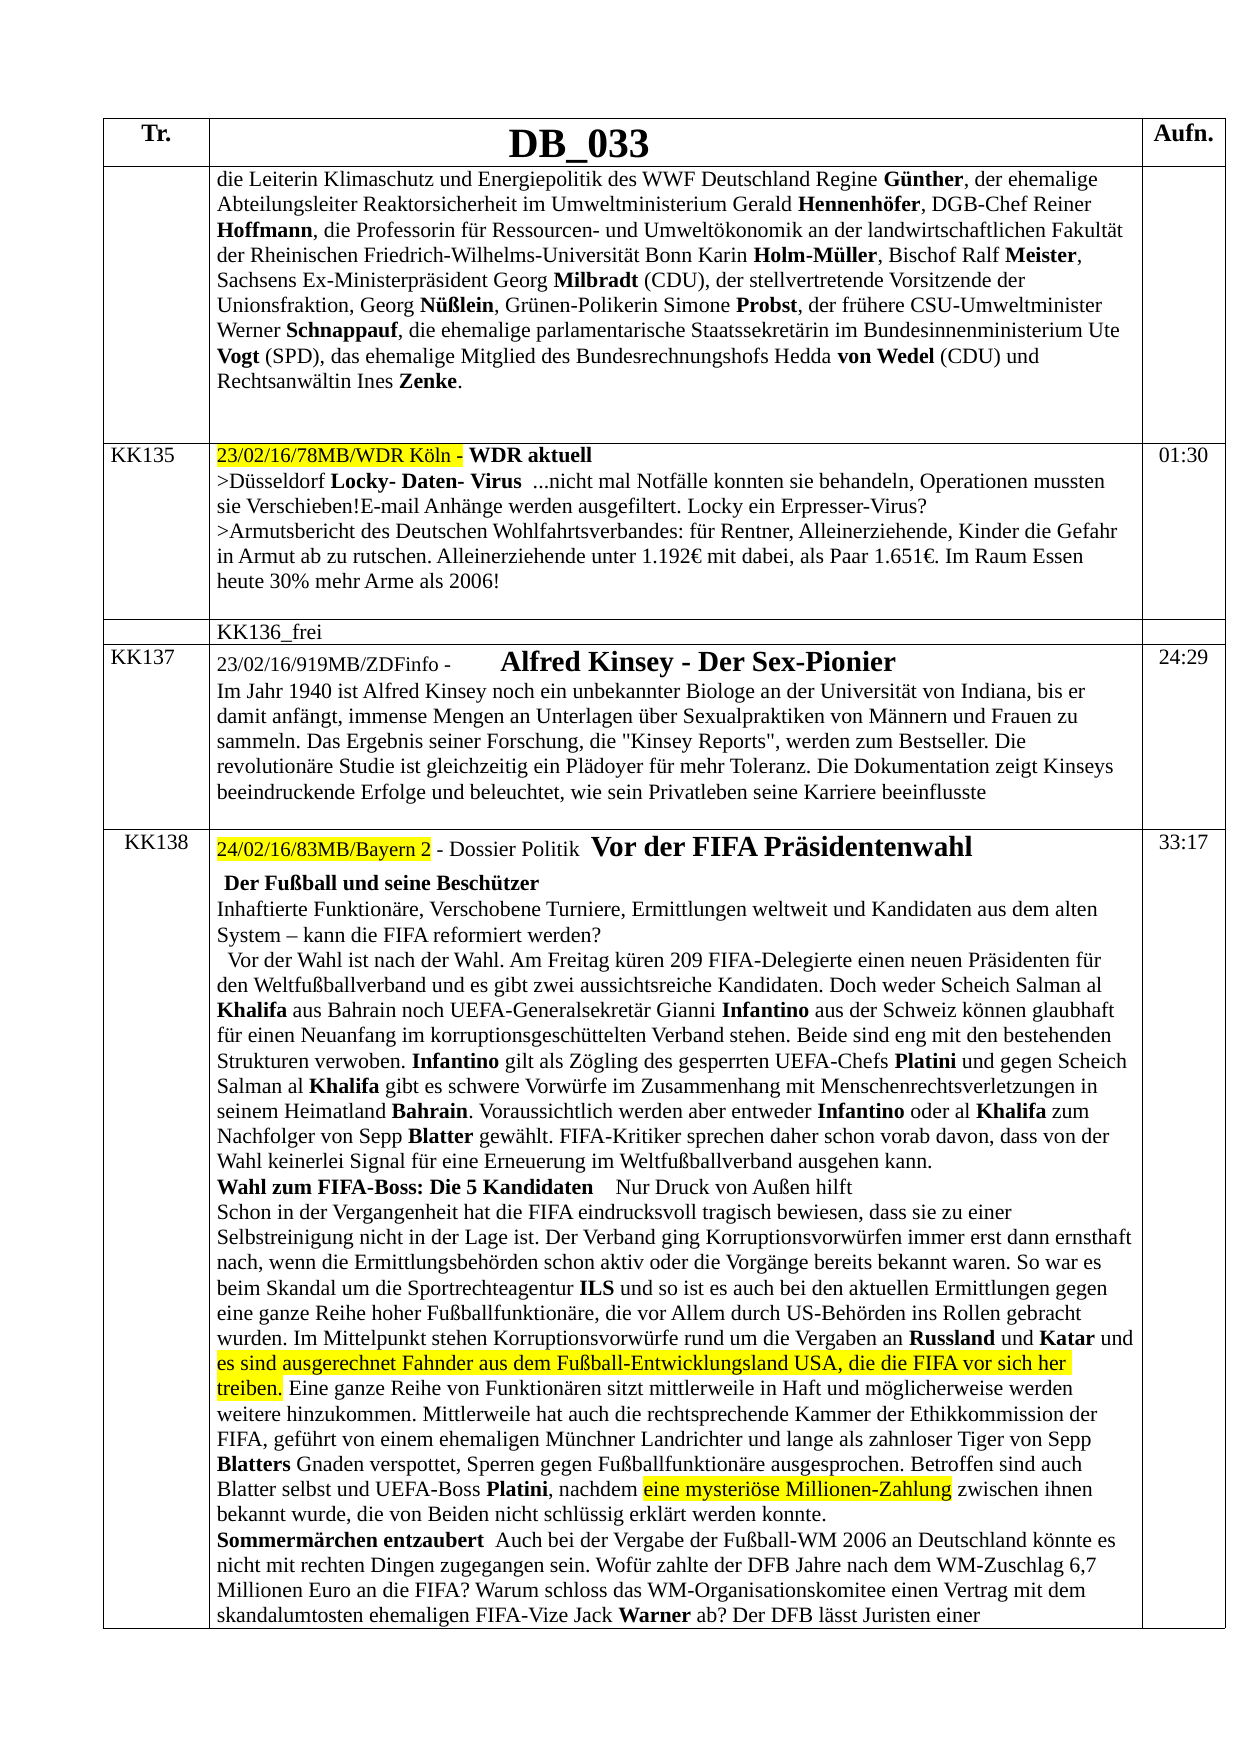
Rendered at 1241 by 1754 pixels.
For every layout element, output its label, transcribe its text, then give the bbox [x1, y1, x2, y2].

table_cell 33:17 [1143, 830, 1225, 1627]
table_cell [1143, 167, 1225, 442]
table_header Tr. [104, 119, 209, 166]
table_cell KK135 [104, 444, 209, 619]
table_cell [1143, 620, 1225, 644]
table_cell [104, 167, 209, 442]
table_cell 24/02/16/83MB/Bayern 2 - Dossier Politik Vor der FIFA Präsidentenwahl Der Fußball und seine Beschützer Inhaftierte Funktionäre, Verschobene Turniere, Ermittlungen weltweit und Kandidaten aus dem alten System – kann die FIFA reformiert werden? Vor der Wahl ist nach der Wahl. Am Freitag küren 209 FIFA-Delegierte einen neuen Präsidenten für den Weltfußballverband und es gibt zwei aussichtsreiche Kandidaten. Doch weder Scheich Salman al Khalifa aus Bahrain noch UEFA-Generalsekretär Gianni Infantino aus der Schweiz können glaubhaft für einen Neuanfang im korruptionsgeschüttelten Verband stehen. Beide sind eng mit den bestehenden Strukturen verwoben. Infantino gilt als Zögling des gesperrten UEFA-Chefs Platini und gegen Scheich Salman al Khalifa gibt es schwere Vorwürfe im Zusammenhang mit Menschenrechtsverletzungen in seinem Heimatland Bahrain. Voraussichtlich werden aber entweder Infantino oder al Khalifa zum Nachfolger von Sepp Blatter gewählt. FIFA-Kritiker sprechen daher schon vorab davon, dass von der Wahl keinerlei Signal für eine Erneuerung im Weltfußballverband ausgehen kann. Wahl zum FIFA-Boss: Die 5 Kandidaten Nur Druck von Außen hilft Schon in der Vergangenheit hat die FIFA eindrucksvoll tragisch bewiesen, dass sie zu einer Selbstreinigung nicht in der Lage ist. Der Verband ging Korruptionsvorwürfen immer erst dann ernsthaft nach, wenn die Ermittlungsbehörden schon aktiv oder die Vorgänge bereits bekannt waren. So war es beim Skandal um die Sportrechteagentur ILS und so ist es auch bei den aktuellen Ermittlungen gegen eine ganze Reihe hoher Fußballfunktionäre, die vor Allem durch US-Behörden ins Rollen gebracht wurden. Im Mittelpunkt stehen Korruptionsvorwürfe rund um die Vergaben an Russland und Katar und es sind ausgerechnet Fahnder aus dem Fußball-Entwicklungsland USA, die die FIFA vor sich her treiben. Eine ganze Reihe von Funktionären sitzt mittlerweile in Haft und möglicherweise werden weitere hinzukommen. Mittlerweile hat auch die rechtsprechende Kammer der Ethikkommission der FIFA, geführt von einem ehemaligen Münchner Landrichter und lange als zahnloser Tiger von Sepp Blatters Gnaden verspottet, Sperren gegen Fußballfunktionäre ausgesprochen. Betroffen sind auch Blatter selbst und UEFA-Boss Platini, nachdem eine mysteriöse Millionen-Zahlung zwischen ihnen bekannt wurde, die von Beiden nicht schlüssig erklärt werden konnte. Sommermärchen entzaubert Auch bei der Vergabe der Fußball-WM 2006 an Deutschland könnte es nicht mit rechten Dingen zugegangen sein. Wofür zahlte der DFB Jahre nach dem WM-Zuschlag 6,7 Millionen Euro an die FIFA? Warum schloss das WM-Organisationskomitee einen Vertrag mit dem skandalumtosten ehemaligen FIFA-Vize Jack Warner ab? Der DFB lässt Juristen einer [210, 830, 1142, 1627]
table_header Aufn. [1143, 119, 1225, 166]
table_cell KK137 [104, 645, 209, 829]
table_header DB_033 [210, 119, 1142, 166]
table_cell KK136_frei [210, 620, 1142, 644]
table_cell 23/02/16/78MB/WDR Köln - WDR aktuell >Düsseldorf Locky- Daten- Virus ...nicht mal Notfälle konnten sie behandeln, Operationen mussten sie Verschieben!E-mail Anhänge werden ausgefiltert. Locky ein Erpresser-Virus? >Armutsbericht des Deutschen Wohlfahrtsverbandes: für Rentner, Alleinerziehende, Kinder die Gefahr in Armut ab zu rutschen. Alleinerziehende unter 1.192€ mit dabei, als Paar 1.651€. Im Raum Essen heute 30% mehr Arme als 2006! [210, 444, 1142, 619]
table_cell 24:29 [1143, 645, 1225, 829]
table_cell die Leiterin Klimaschutz und Energiepolitik des WWF Deutschland Regine Günther, der ehemalige Abteilungsleiter Reaktorsicherheit im Umweltministerium Gerald Hennenhöfer, DGB-Chef Reiner Hoffmann, die Professorin für Ressourcen- und Umweltökonomik an der landwirtschaftlichen Fakultät der Rheinischen Friedrich-Wilhelms-Universität Bonn Karin Holm-Müller, Bischof Ralf Meister, Sachsens Ex-Ministerpräsident Georg Milbradt (CDU), der stellvertretende Vorsitzende der Unionsfraktion, Georg Nüßlein, Grünen-Polikerin Simone Probst, der frühere CSU-Umweltminister Werner Schnappauf, die ehemalige parlamentarische Staatssekretärin im Bundesinnenministerium Ute Vogt (SPD), das ehemalige Mitglied des Bundesrechnungshofs Hedda von Wedel (CDU) und Rechtsanwältin Ines Zenke. [210, 167, 1142, 442]
table_cell KK138 [104, 830, 209, 1627]
table_cell 23/02/16/919MB/ZDFinfo - Alfred Kinsey - Der Sex-Pionier Im Jahr 1940 ist Alfred Kinsey noch ein unbekannter Biologe an der Universität von Indiana, bis er damit anfängt, immense Mengen an Unterlagen über Sexualpraktiken von Männern und Frauen zu sammeln. Das Ergebnis seiner Forschung, die "Kinsey Reports", werden zum Bestseller. Die revolutionäre Studie ist gleichzeitig ein Plädoyer für mehr Toleranz. Die Dokumentation zeigt Kinseys beeindruckende Erfolge und beleuchtet, wie sein Privatleben seine Karriere beeinflusste [210, 645, 1142, 829]
table_cell 01:30 [1143, 444, 1225, 619]
table_cell [104, 620, 209, 644]
